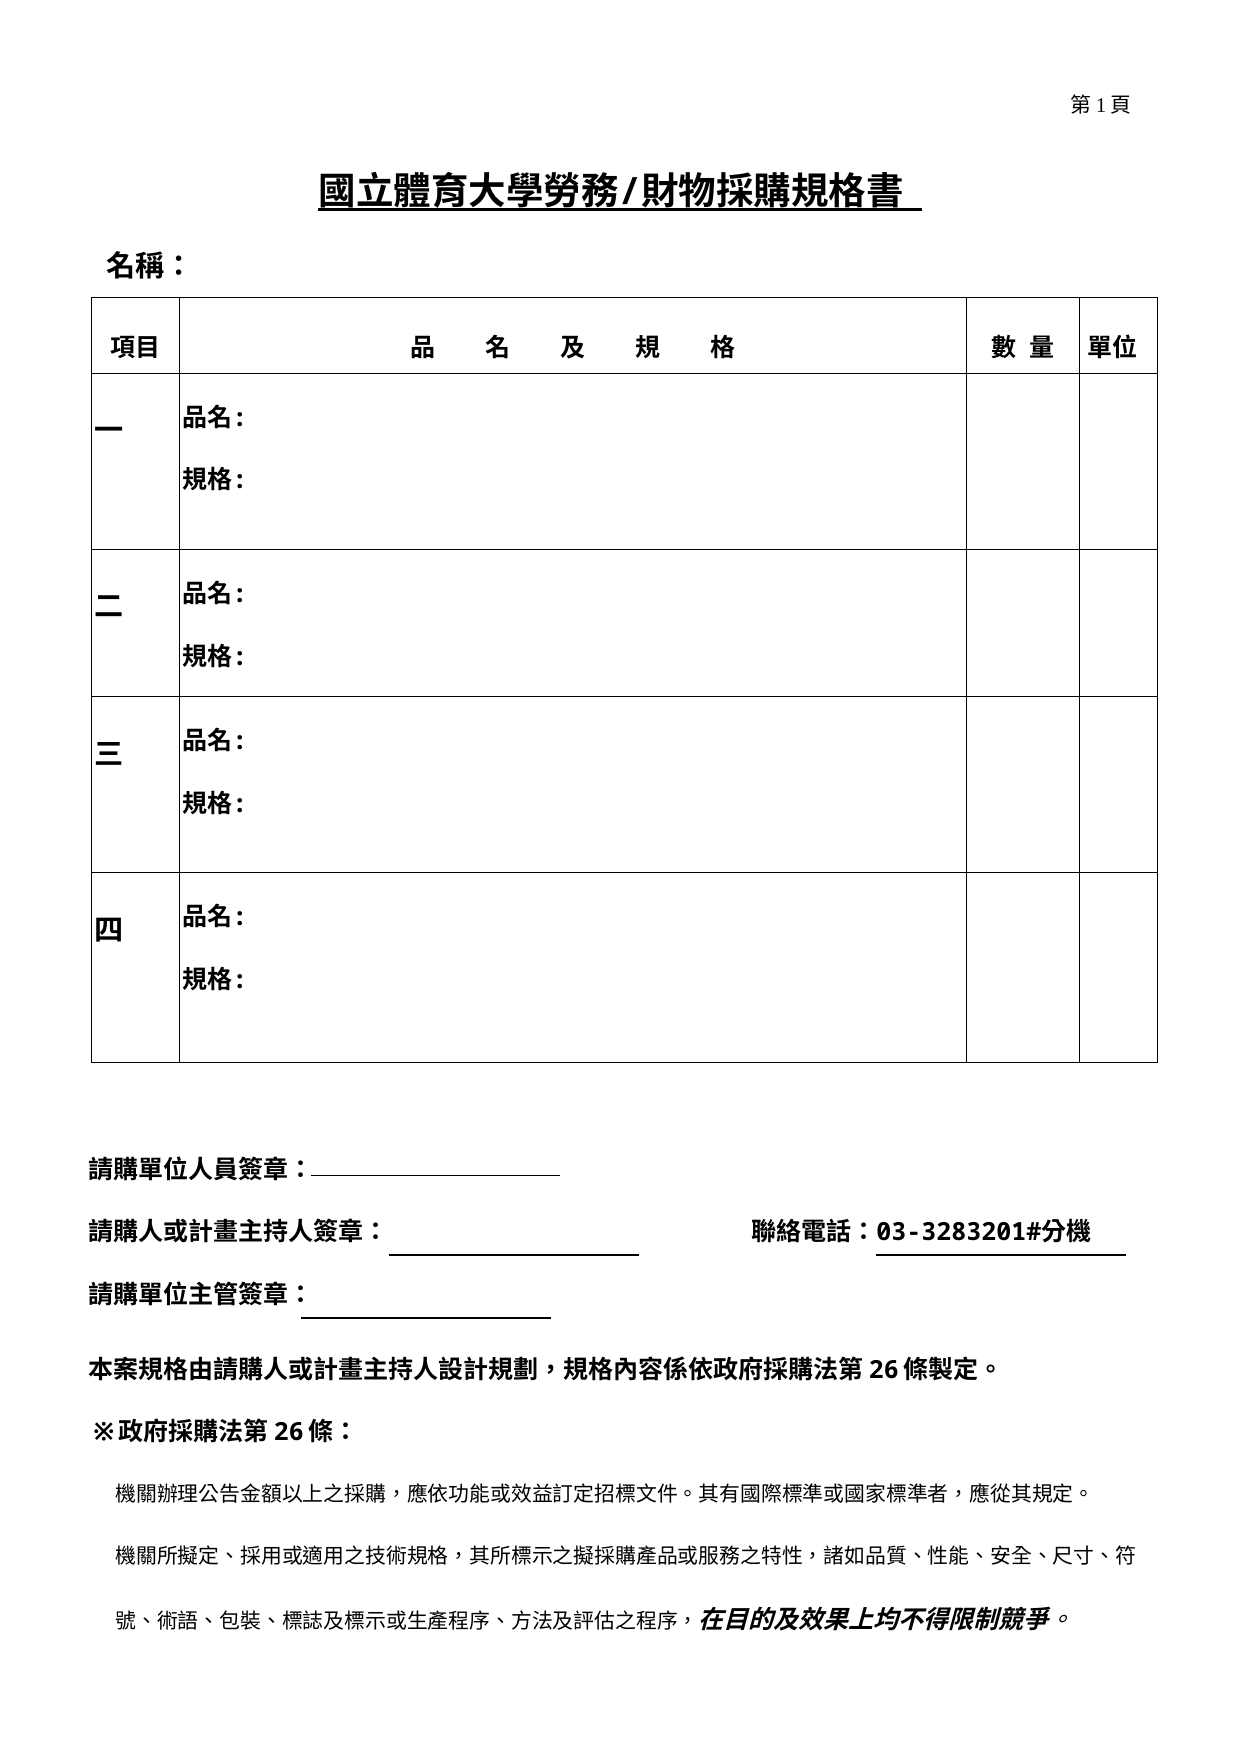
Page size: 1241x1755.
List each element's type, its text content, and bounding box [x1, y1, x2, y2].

text 請購單位主管簽章： [89, 1251, 1152, 1313]
table_cell 三 [92, 697, 179, 872]
text 國立體育大學勞務/財物採購規格書 [89, 147, 1152, 209]
table_cell [967, 873, 1079, 1062]
table_header 單位 [1080, 298, 1157, 373]
table_cell 二 [92, 550, 179, 696]
table_cell [967, 697, 1079, 872]
table_header 項目 [92, 298, 179, 373]
table_cell 品名: 規格: [180, 550, 966, 696]
table_cell [1080, 697, 1157, 872]
table_header 品 名 及 規 格 [180, 298, 966, 373]
table_cell 品名: 規格: [180, 374, 966, 549]
table_cell [967, 550, 1079, 696]
text ※政府採購法第26條： [89, 1388, 1152, 1451]
table_cell [1080, 873, 1157, 1062]
text 請購人或計畫主持人簽章： 聯絡電話：03-3283201#分機 [89, 1188, 1152, 1251]
table_header 數 量 [967, 298, 1079, 373]
table_cell 品名: 規格: [180, 697, 966, 872]
text 機關所擬定、採用或適用之技術規格，其所標示之擬採購產品或服務之特性，諸如品質、性能、安全、尺寸、符號、術語、包裝、標誌及標示或生產程序、方法及評估之程序，在目的及效果上均不得限制競爭。 [115, 1513, 1152, 1638]
table_cell [1080, 374, 1157, 549]
table_cell [1080, 550, 1157, 696]
text 請購單位人員簽章： [89, 1126, 1152, 1188]
table_cell 一 [92, 374, 179, 549]
text 本案規格由請購人或計畫主持人設計規劃，規格內容係依政府採購法第26條製定。 [89, 1326, 1152, 1388]
text 名稱： [89, 222, 1152, 284]
table_cell [967, 374, 1079, 549]
text 機關辦理公告金額以上之採購，應依功能或效益訂定招標文件。其有國際標準或國家標準者，應從其規定。 [115, 1451, 1152, 1513]
table_cell 品名: 規格: [180, 873, 966, 1062]
table_cell 四 [92, 873, 179, 1062]
